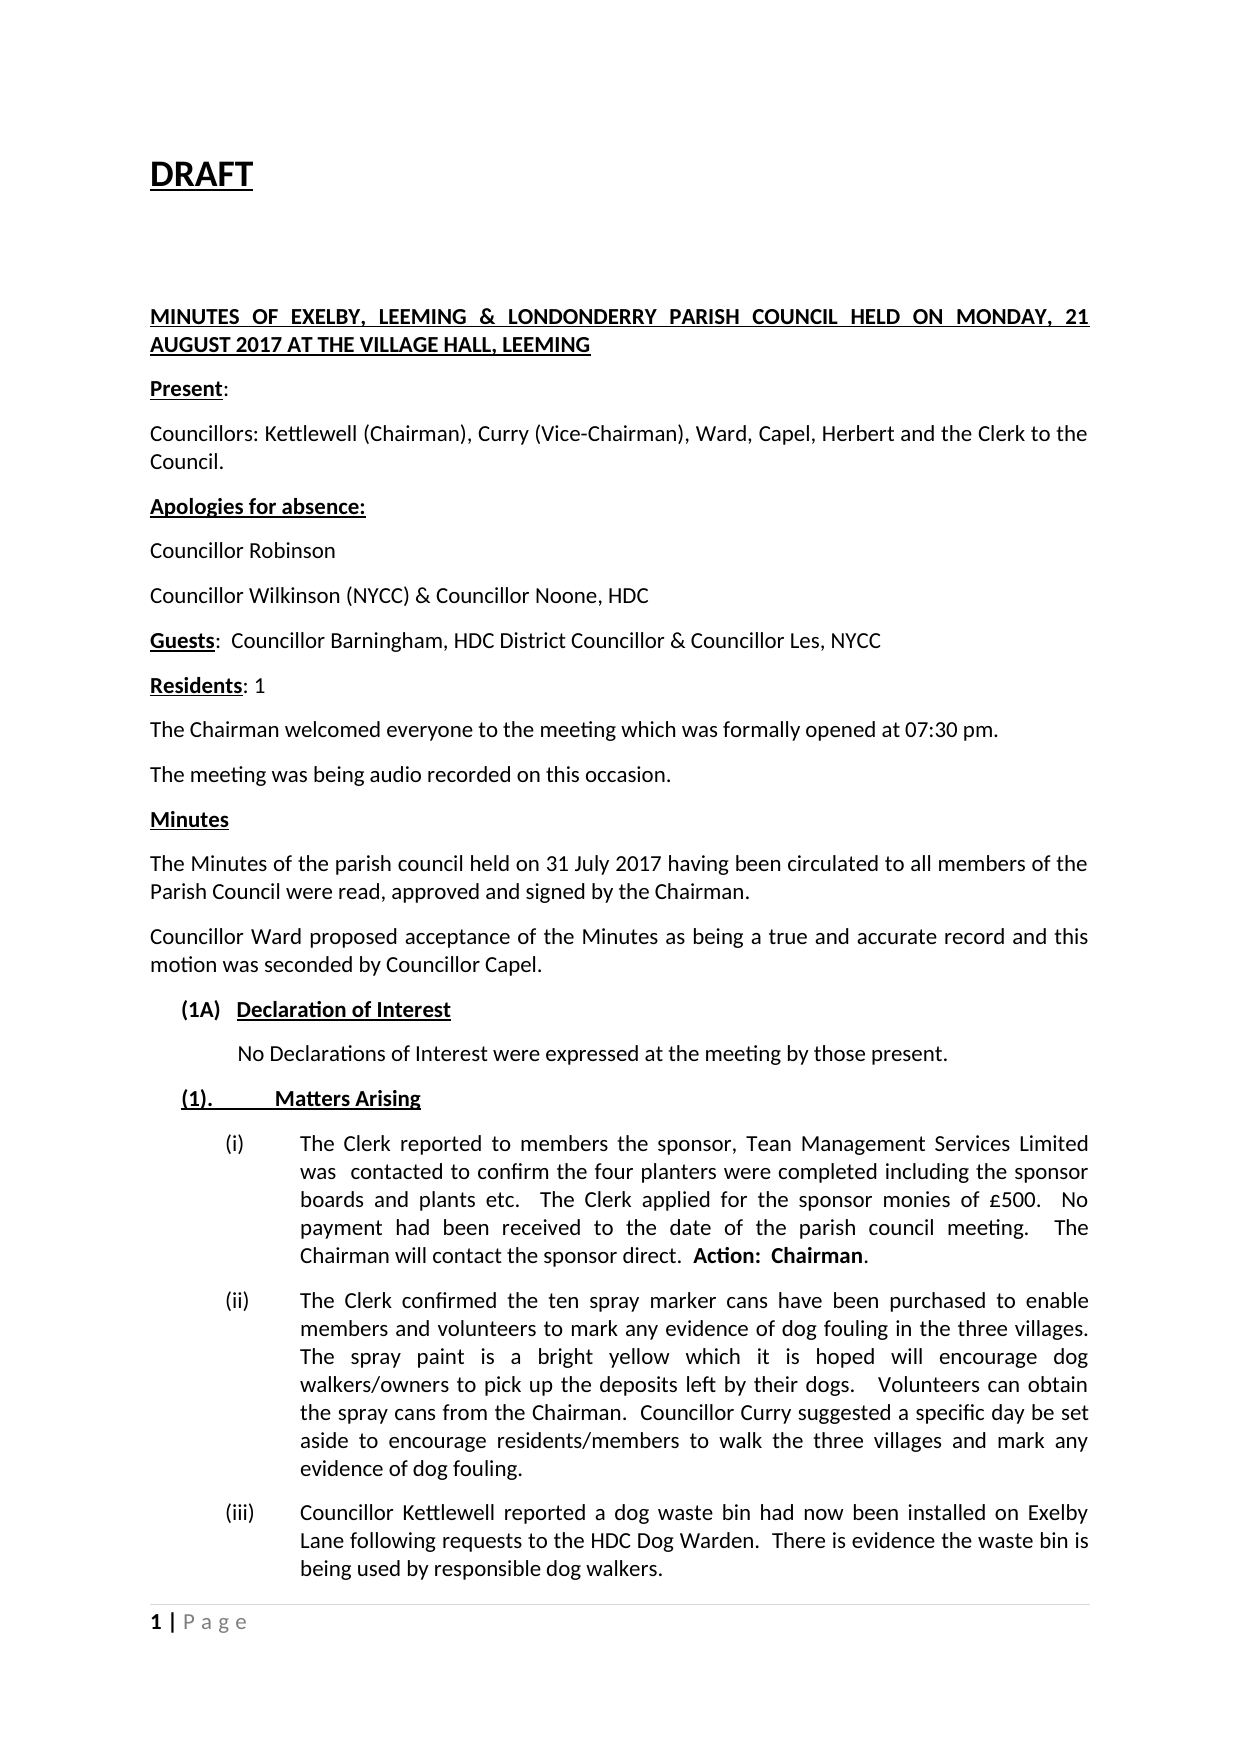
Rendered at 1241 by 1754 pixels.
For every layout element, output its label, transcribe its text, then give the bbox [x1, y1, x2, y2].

text Councillor Ward proposed acceptance of the Minutes as being a true and accurate record and this motion was seconded by Councillor Capel. [150, 922, 1090, 978]
text Minutes [150, 805, 1090, 833]
text Residents: 1 [150, 671, 1090, 699]
list Councillor Kettlewell reported a dog waste bin had now been installed on Exelby Lane following requests to the HDC Dog Warden. There is evidence the waste bin is being used by responsible dog walkers. [225, 1498, 1090, 1583]
text Councillors: Kettlewell (Chairman), Curry (Vice-Chairman), Ward, Capel, Herbert and the Clerk to the Council. [150, 419, 1090, 475]
text No Declarations of Interest were expressed at the meeting by those present. [150, 1039, 1090, 1068]
text Guests: Councillor Barningham, HDC District Councillor & Councillor Les, NYCC [150, 626, 1090, 654]
text The meeting was being audio recorded on this occasion. [150, 760, 1090, 788]
text (1A) Declaration of Interest [150, 995, 1090, 1023]
text MINUTES OF EXELBY, LEEMING & LONDONDERRY PARISH COUNCIL HELD ON MONDAY, 21 [150, 302, 1090, 326]
text Apologies for absence: [150, 492, 1090, 520]
text Present: [150, 374, 1090, 403]
text The Minutes of the parish council held on 31 July 2017 having been circulated to all members of the Parish Council were read, approved and signed by the Chairman. [150, 849, 1090, 906]
text The Chairman welcomed everyone to the meeting which was formally opened at 07:30 pm. [150, 715, 1090, 743]
text AUGUST 2017 AT THE VILLAGE HALL, LEEMING [150, 327, 1090, 358]
list The Clerk reported to members the sponsor, Tean Management Services Limited was contacted to confirm the four planters were completed including the sponsor boards and plants etc. The Clerk applied for the sponsor monies of £500. No payment had been received to the date of the parish council meeting. The Chairman will contact the sponsor direct. Action: Chairman. [225, 1129, 1090, 1269]
text Councillor Wilkinson (NYCC) & Councillor Noone, HDC [150, 581, 1090, 609]
text DRAFT [150, 150, 1090, 196]
text (1). Matters Arising [150, 1084, 1090, 1112]
list The Clerk confirmed the ten spray marker cans have been purchased to enable members and volunteers to mark any evidence of dog fouling in the three villages. The spray paint is a bright yellow which it is hoped will encourage dog walkers/owners to pick up the deposits left by their dogs. Volunteers can obtain the spray cans from the Chairman. Councillor Curry suggested a specific day be set aside to encourage residents/members to walk the three villages and mark any evidence of dog fouling. [225, 1286, 1090, 1482]
text Councillor Robinson [150, 537, 1090, 565]
